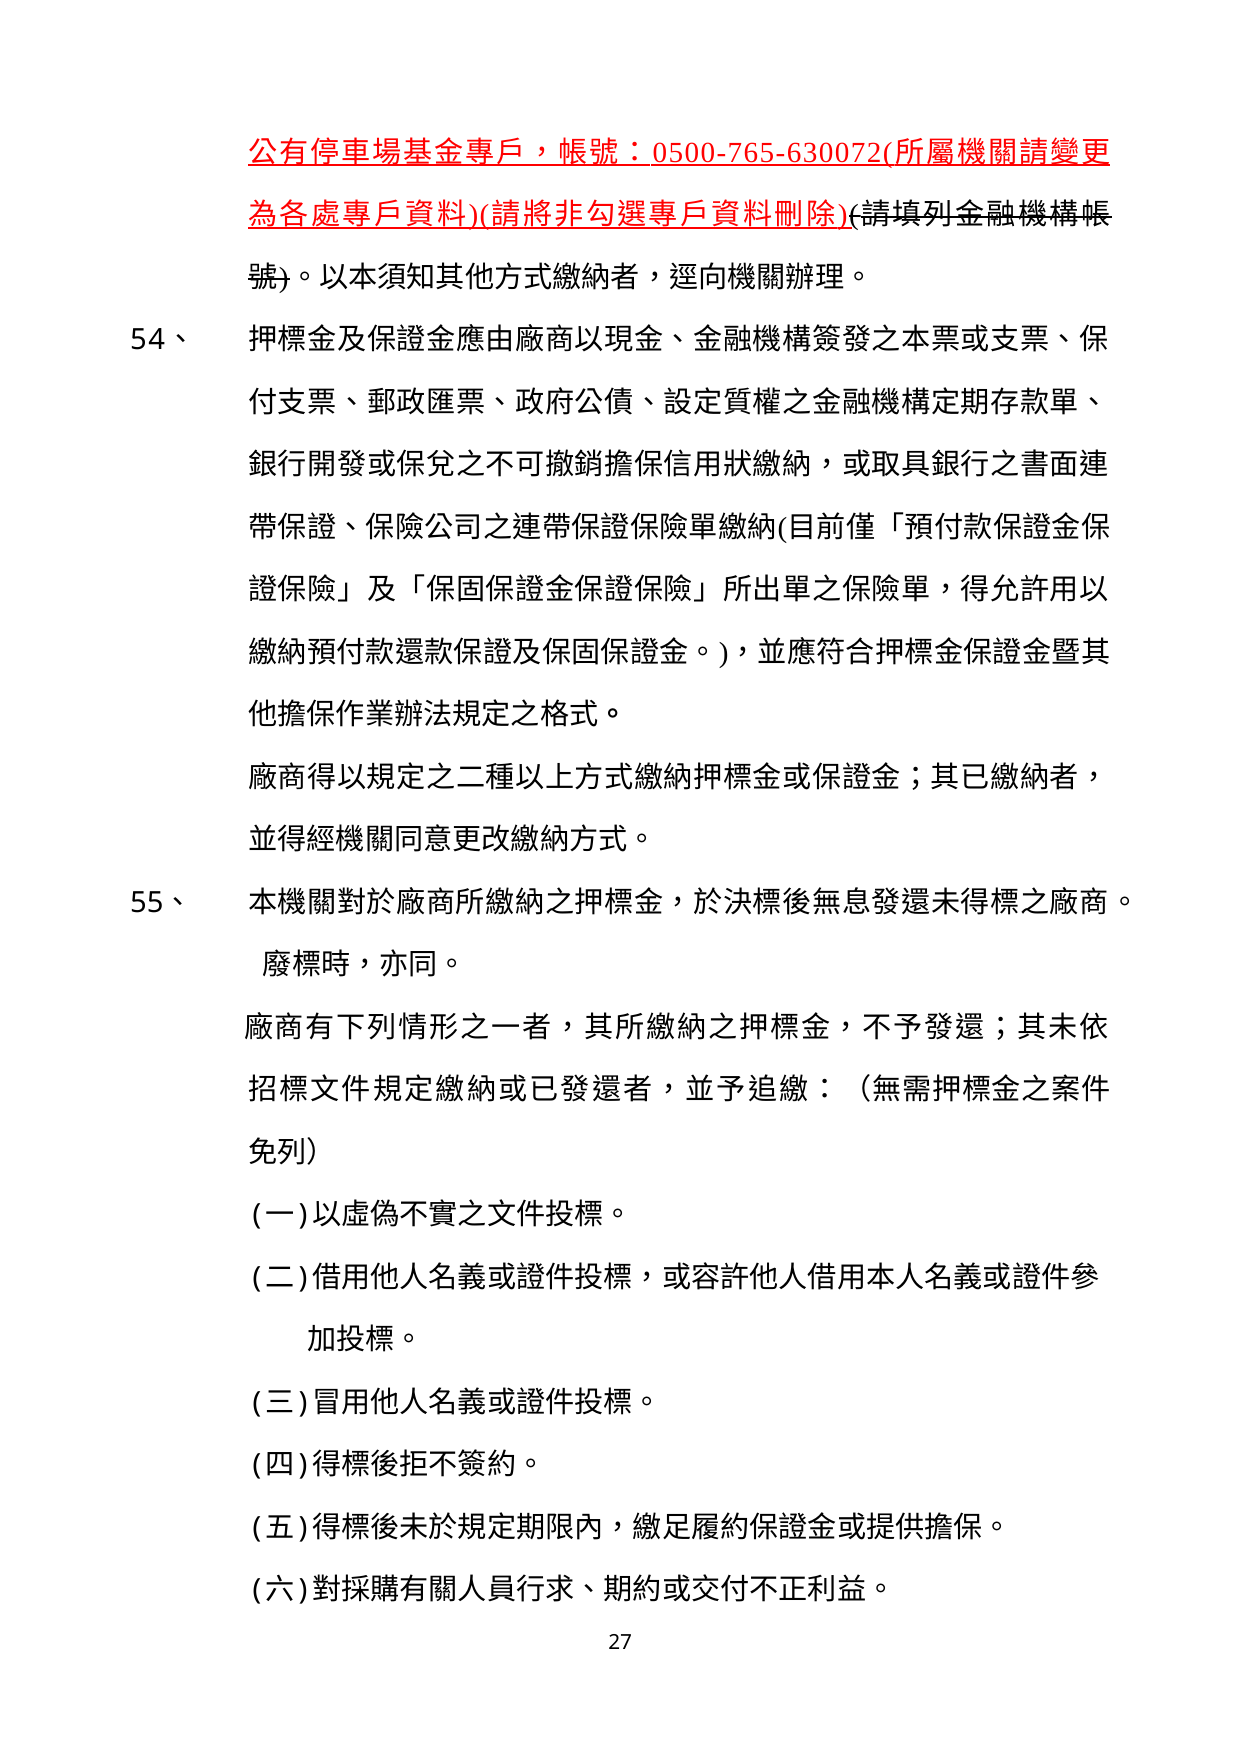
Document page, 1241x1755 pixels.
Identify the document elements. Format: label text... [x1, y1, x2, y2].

text 為各處專戶資料)(請將非勾選專戶資料刪除)(請填列金融機構帳號)。以本須知其他方式繳納者，逕向機關辦理。 [248, 165, 1110, 295]
list 本機關對於廠商所繳納之押標金，於決標後無息發還未得標之廠商。 廢標時，亦同。 [130, 858, 1110, 983]
text 廠商有下列情形之一者，其所繳納之押標金，不予發還；其未依招標文件規定繳納或已發還者，並予追繳：（無需押標金之案件免列） [244, 983, 1110, 1170]
text (三)冒用他人名義或證件投標。 [248, 1358, 1110, 1420]
text (五)得標後未於規定期限內，繳足履約保證金或提供擔保。 [248, 1483, 1110, 1545]
text 公有停車場基金專戶，帳號：0500-765-630072(所屬機關請變更 [248, 108, 1110, 164]
text 廠商得以規定之二種以上方式繳納押標金或保證金；其已繳納者，並得經機關同意更改繳納方式。 [248, 733, 1110, 858]
text (四)得標後拒不簽約。 [248, 1420, 1110, 1483]
text (二)借用他人名義或證件投標，或容許他人借用本人名義或證件參加投標。 [248, 1233, 1110, 1358]
list 押標金及保證金應由廠商以現金、金融機構簽發之本票或支票、保付支票、郵政匯票、政府公債、設定質權之金融機構定期存款單、銀行開發或保兌之不可撤銷擔保信用狀繳納，或取具銀行之書面連帶保證、保險公司之連帶保證保險單繳納(目前僅「預付款保證金保證保險」及「保固保證金保證保險」所出單之保險單，得允許用以繳納預付款還款保證及保固保證金。)，並應符合押標金保證金暨其他擔保作業辦法規定之格式。 [130, 295, 1110, 733]
text (一)以虛偽不實之文件投標。 [248, 1170, 1110, 1233]
text (六)對採購有關人員行求、期約或交付不正利益。 [248, 1545, 1110, 1608]
